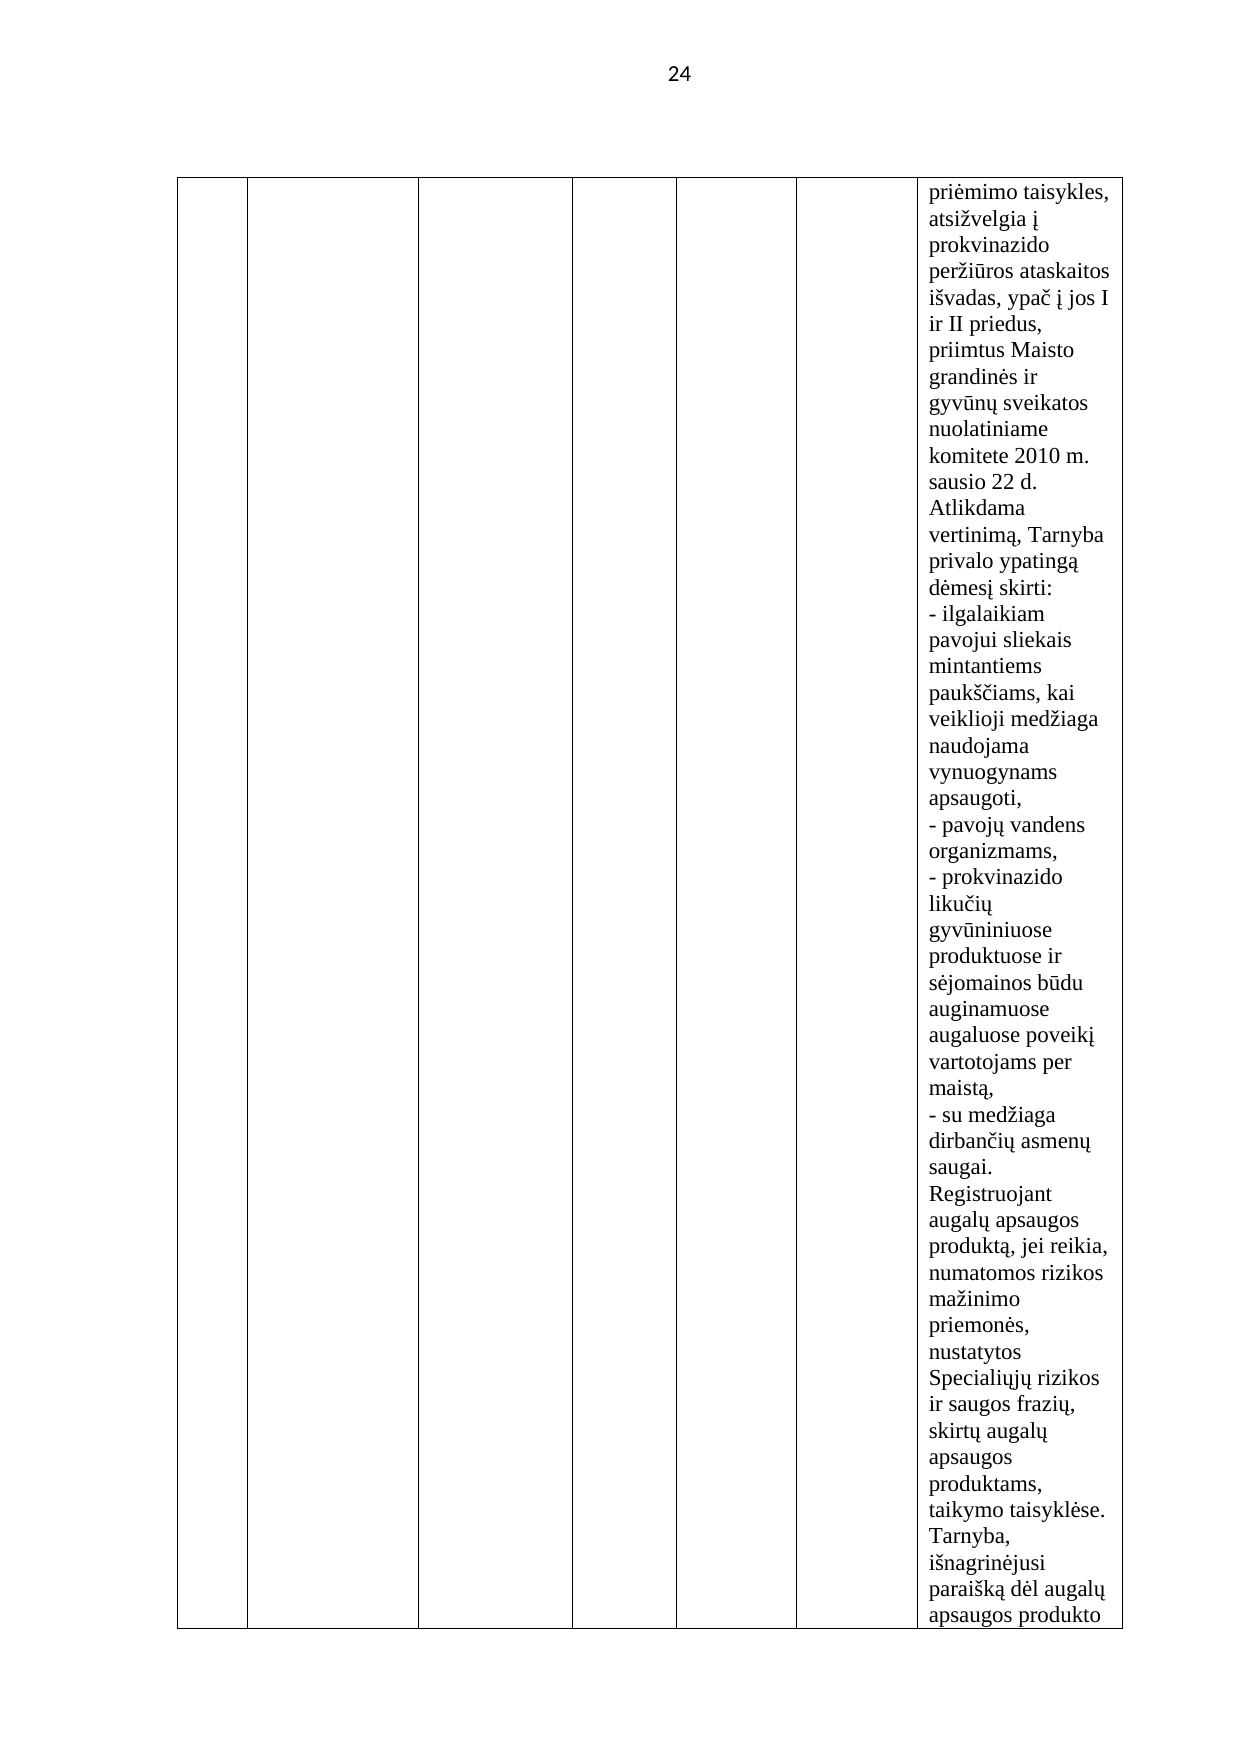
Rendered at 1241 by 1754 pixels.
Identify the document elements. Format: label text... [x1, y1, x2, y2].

table_cell [419, 178, 572, 1628]
table_cell [248, 178, 418, 1628]
table_cell [677, 178, 796, 1628]
table_cell [797, 178, 917, 1628]
table_cell priėmimo taisykles, atsižvelgia į prokvinazido peržiūros ataskaitos išvadas, ypač į jos I ir II priedus, priimtus Maisto grandinės ir gyvūnų sveikatos nuolatiniame komitete 2010 m. sausio 22 d. Atlikdama vertinimą, Tarnyba privalo ypatingą dėmesį skirti: - ilgalaikiam pavojui sliekais mintantiems paukščiams, kai veiklioji medžiaga naudojama vynuogynams apsaugoti, - pavojų vandens organizmams, - prokvinazido likučių gyvūniniuose produktuose ir sėjomainos būdu auginamuose augaluose poveikį vartotojams per maistą, - su medžiaga dirbančių asmenų saugai. Registruojant augalų apsaugos produktą, jei reikia, numatomos rizikos mažinimo priemonės, nustatytos Specialiųjų rizikos ir saugos frazių, skirtų augalų apsaugos produktams, taikymo taisyklėse. Tarnyba, išnagrinėjusi paraišką dėl augalų apsaugos produkto [918, 178, 1122, 1628]
table_cell [178, 178, 247, 1628]
table_cell [573, 178, 676, 1628]
